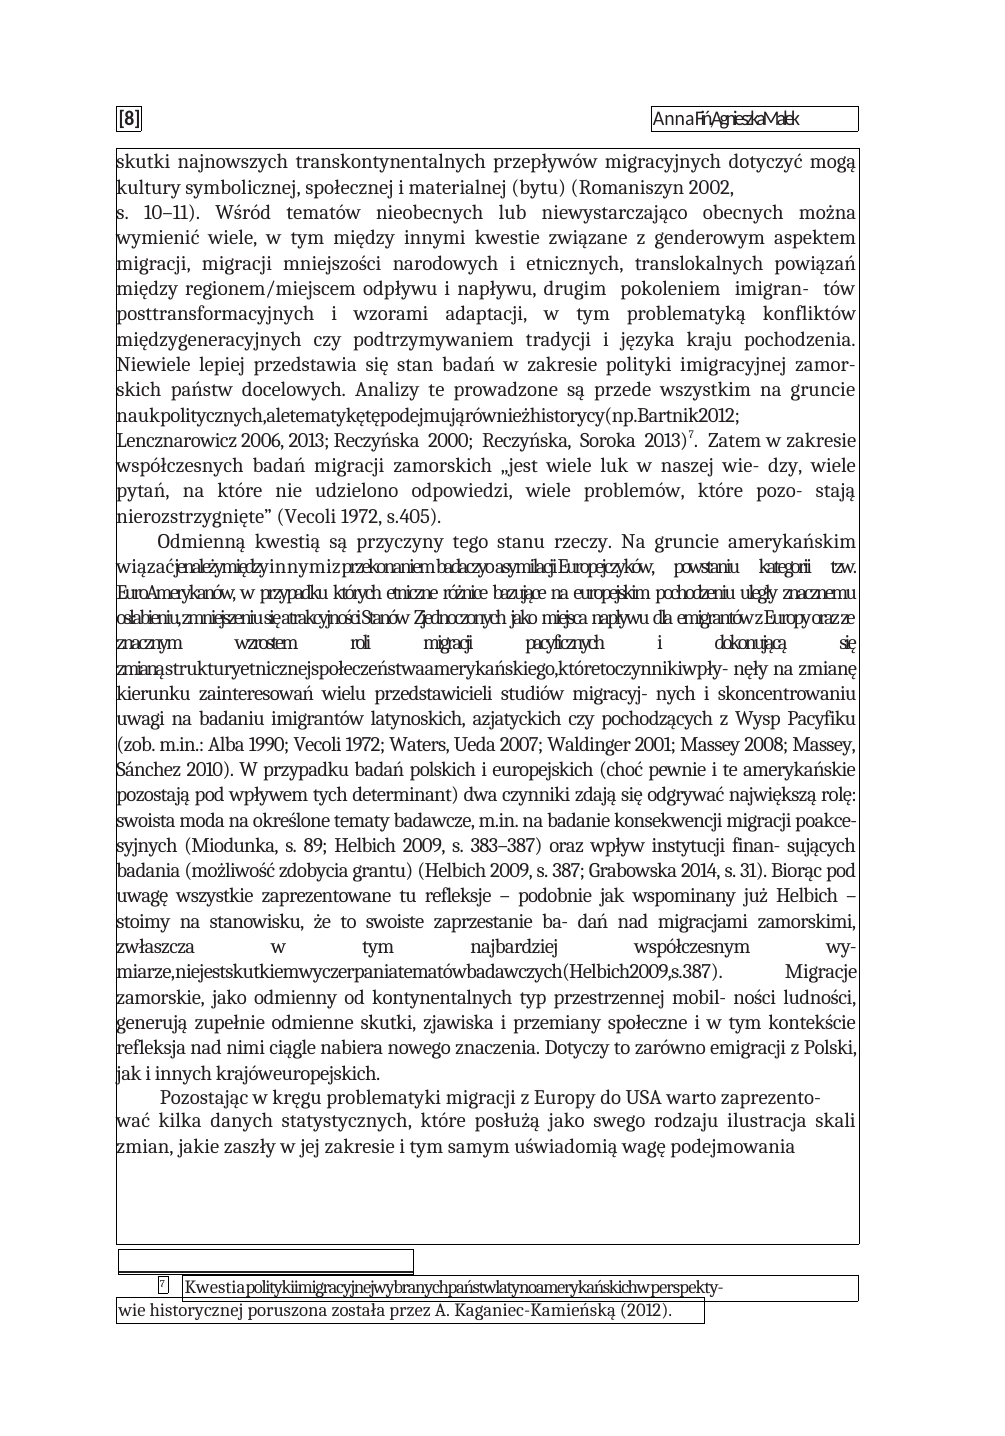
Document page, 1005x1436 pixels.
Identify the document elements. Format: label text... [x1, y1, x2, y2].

text Kwestiapolitykiimigracyjnejwybranychpaństwlatynoamerykańskichwperspekty- [184, 1277, 858, 1298]
text [8] [118, 107, 141, 130]
text s. 10–11). Wśród tematów nieobecnych lub niewystarczająco obecnych można wymienić wiele, w tym między innymi kwestie związane z genderowym aspektem migracji, migracji mniejszości narodowych i etnicznych, translokalnych powiązań między regionem/miejscem odpływu i napływu, drugim pokoleniem imigran- tów posttransformacyjnych i wzorami adaptacji, w tym problematyką konfliktów międzygeneracyjnych czy podtrzymywaniem tradycji i języka kraju pochodzenia. Niewiele lepiej przedstawia się stan badań w zakresie polityki imigracyjnej zamor- skich państw docelowych. Analizy te prowadzone są przede wszystkim na gruncie naukpolitycznych,aletematykętępodejmująrównieżhistorycy(np.Bartnik2012; Lencznarowicz 2006, 2013; Reczyńska 2000; Reczyńska, Soroka 2013)7. Zatem w zakresie współczesnych badań migracji zamorskich „jest wiele luk w naszej wie- dzy, wiele pytań, na które nie udzielono odpowiedzi, wiele problemów, które pozo- stają nierozstrzygnięte” (Vecoli 1972, s.405). [117, 201, 857, 528]
text 7 [159, 1278, 167, 1290]
text skutki najnowszych transkontynentalnych przepływów migracyjnych dotyczyć mogą kultury symbolicznej, społecznej i materialnej (bytu) (Romaniszyn 2002, [117, 150, 857, 199]
text wie historycznej poruszona została przez A. Kaganiec-Kamieńską (2012). [118, 1299, 704, 1321]
text Pozostając w kręgu problematyki migracji z Europy do USA warto zaprezento- [159, 1087, 859, 1109]
text wać kilka danych statystycznych, które posłużą jako swego rodzaju ilustracja skali zmian, jakie zaszły w jej zakresie i tym samym uświadomią wagę podejmowania [117, 1109, 857, 1158]
text Odmienną kwestią są przyczyny tego stanu rzeczy. Na gruncie amerykańskim wiązaćjenależymiędzyinnymizprzekonaniembadaczyoasymilacjiEuropejczyków, powstaniu kategorii tzw. EuroAmerykanów, w przypadku których etniczne różnice bazujące na europejskim pochodzeniu uległy znacznemu osłabieniu, zmniejszeniu się atrakcyjności Stanów Zjednoczonych jako miejsca napływu dla emigrantów z Europy oraz ze znacznym wzrostem roli migracji pacyficznych i dokonującą się zmianąstrukturyetnicznejspołeczeństwaamerykańskiego,któretoczynnikiwpły- nęły na zmianę kierunku zainteresowań wielu przedstawicieli studiów migracyj- nych i skoncentrowaniu uwagi na badaniu imigrantów latynoskich, azjatyckich czy pochodzących z Wysp Pacyfiku (zob. m.in.: Alba 1990; Vecoli 1972; Waters, Ueda 2007; Waldinger 2001; Massey 2008; Massey, Sánchez 2010). W przypadku badań polskich i europejskich (choć pewnie i te amerykańskie pozostają pod wpływem tych determinant) dwa czynniki zdają się odgrywać największą rolę: swoista moda na określone tematy badawcze, m.in. na badanie konsekwencji migracji poakce- syjnych (Miodunka, s. 89; Helbich 2009, s. 383–387) oraz wpływ instytucji finan- sujących badania (możliwość zdobycia grantu) (Helbich 2009, s. 387; Grabowska 2014, s. 31). Biorąc pod uwagę wszystkie zaprezentowane tu refleksje – podobnie jak wspominany już Helbich – stoimy na stanowisku, że to swoiste zaprzestanie ba- dań nad migracjami zamorskimi, zwłaszcza w tym najbardziej współczesnym wy- miarze,niejestskutkiemwyczerpaniatematówbadawczych(Helbich2009,s.387). Migracje zamorskie, jako odmienny od kontynentalnych typ przestrzennej mobil- ności ludności, generują zupełnie odmienne skutki, zjawiska i przemiany społeczne i w tym kontekście refleksja nad nimi ciągle nabiera nowego znaczenia. Dotyczy to zarówno emigracji z Polski, jak i innych krajóweuropejskich. [117, 530, 857, 1085]
text AnnaFiń,AgnieszkaMałek [653, 107, 858, 130]
